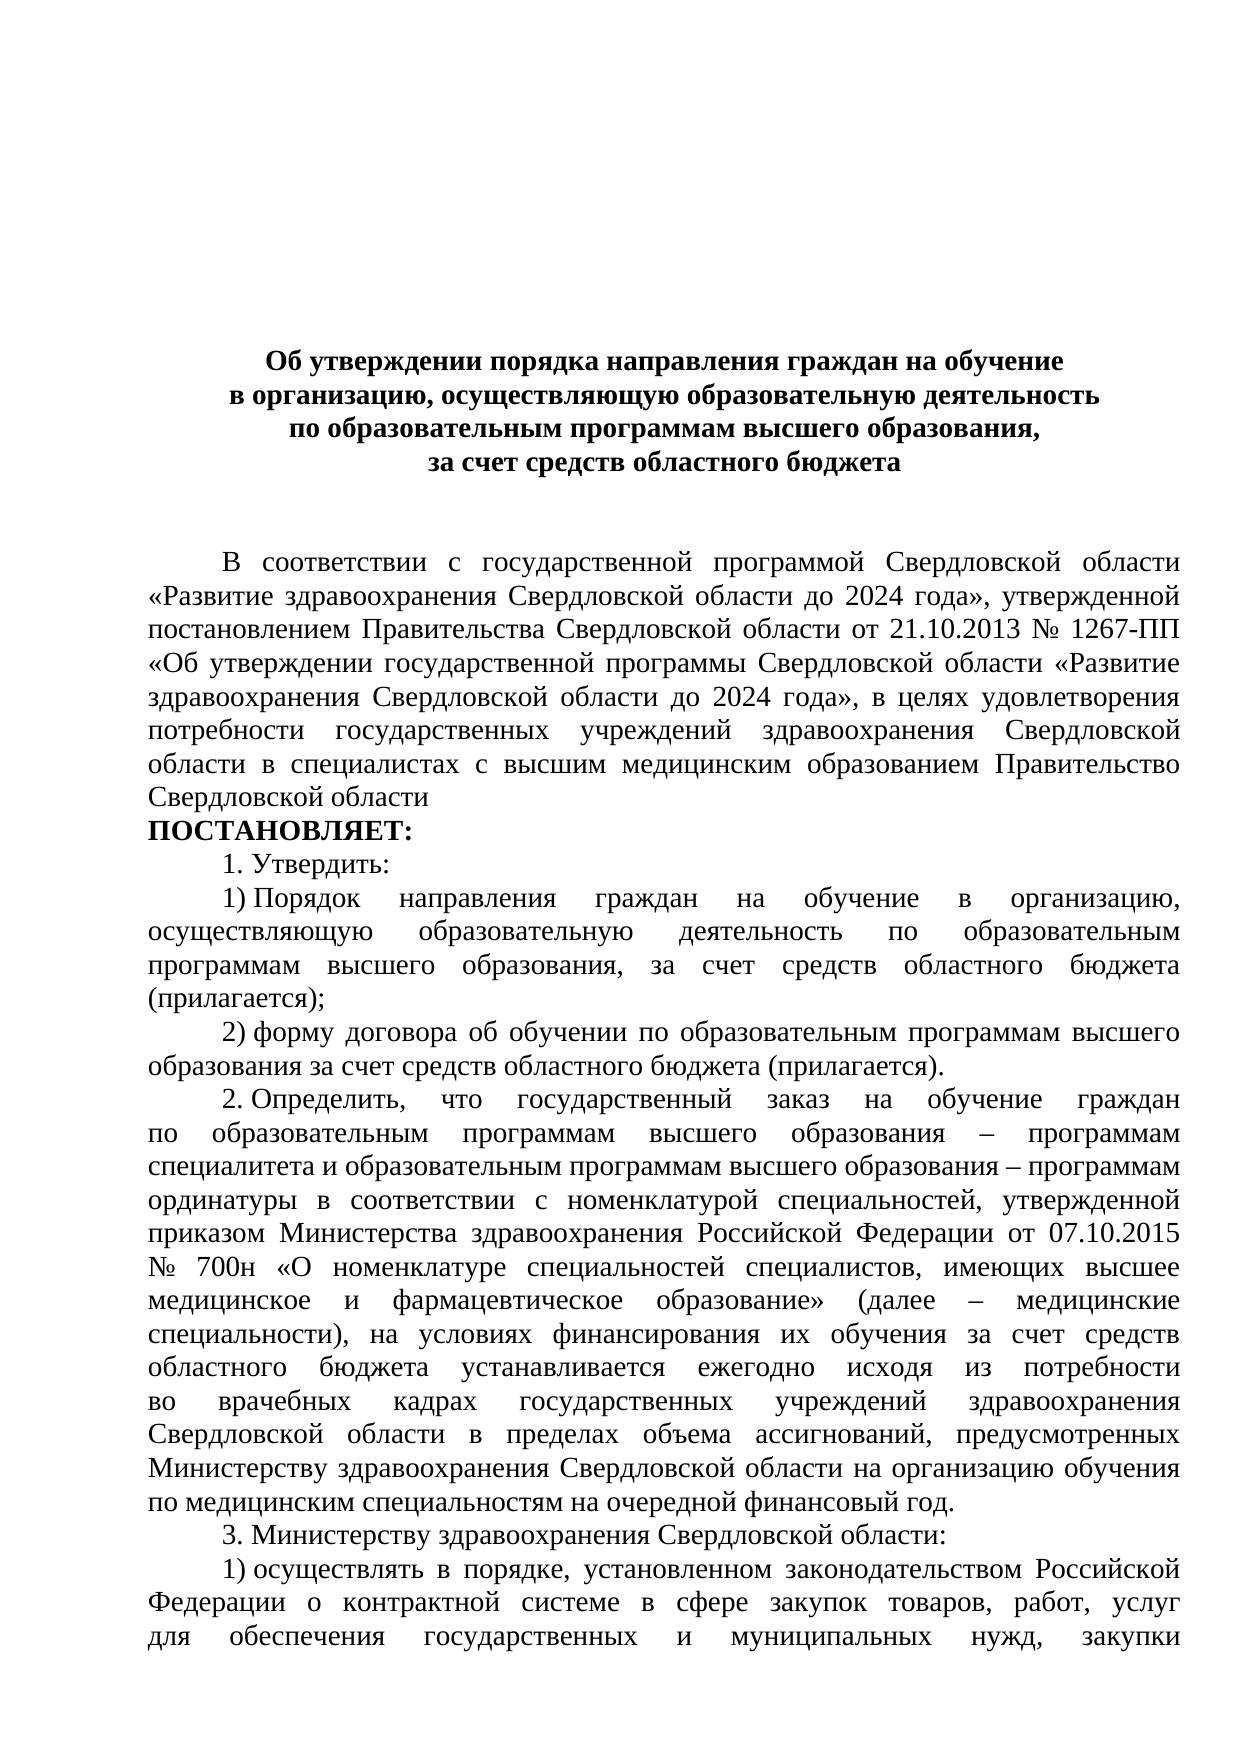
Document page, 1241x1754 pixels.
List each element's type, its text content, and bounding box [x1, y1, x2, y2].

text в организацию, осуществляющую образовательную деятельность [148, 377, 1181, 410]
text В соответствии с государственной программой Свердловской области «Развитие здравоохранения Свердловской области до 2024 года», утвержденной постановлением Правительства Свердловской области от 21.10.2013 № 1267-ПП «Об утверждении государственной программы Свердловской области «Развитие здравоохранения Свердловской области до 2024 года», в целях удовлетворения потребности государственных учреждений здравоохранения Свердловской области в специалистах с высшим медицинским образованием Правительство Свердловской области [148, 544, 1181, 813]
text 2. Определить, что государственный заказ на обучение граждан по образовательным программам высшего образования – программам специалитета и образовательным программам высшего образования – программам ординатуры в соответствии с номенклатурой специальностей, утвержденной приказом Министерства здравоохранения Российской Федерации от 07.10.2015 № 700н «О номенклатуре специальностей специалистов, имеющих высшее медицинское и фармацевтическое образование» (далее – медицинские специальности), на условиях финансирования их обучения за счет средств областного бюджета устанавливается ежегодно исходя из потребности во врачебных кадрах государственных учреждений здравоохранения Свердловской области в пределах объема ассигнований, предусмотренных Министерству здравоохранения Свердловской области на организацию обучения по медицинским специальностям на очередной финансовый год. [148, 1081, 1181, 1517]
text 1) Порядок направления граждан на обучение в организацию, осуществляющую образовательную деятельность по образовательным программам высшего образования, за счет средств областного бюджета (прилагается); [148, 880, 1181, 1014]
text за счет средств областного бюджета [148, 444, 1181, 477]
text ПОСТАНОВЛЯЕТ: [148, 813, 1181, 846]
text 1. Утвердить: [148, 846, 1181, 880]
text Об утверждении порядка направления граждан на обучение [148, 343, 1181, 377]
text 3. Министерству здравоохранения Свердловской области: [148, 1517, 1181, 1551]
text по образовательным программам высшего образования, [148, 410, 1181, 444]
text 1) осуществлять в порядке, установленном законодательством Российской Федерации о контрактной системе в сфере закупок товаров, работ, услуг для обеспечения государственных и муниципальных нужд, закупки [148, 1551, 1181, 1651]
text 2) форму договора об обучении по образовательным программам высшего образования за счет средств областного бюджета (прилагается). [148, 1014, 1181, 1081]
